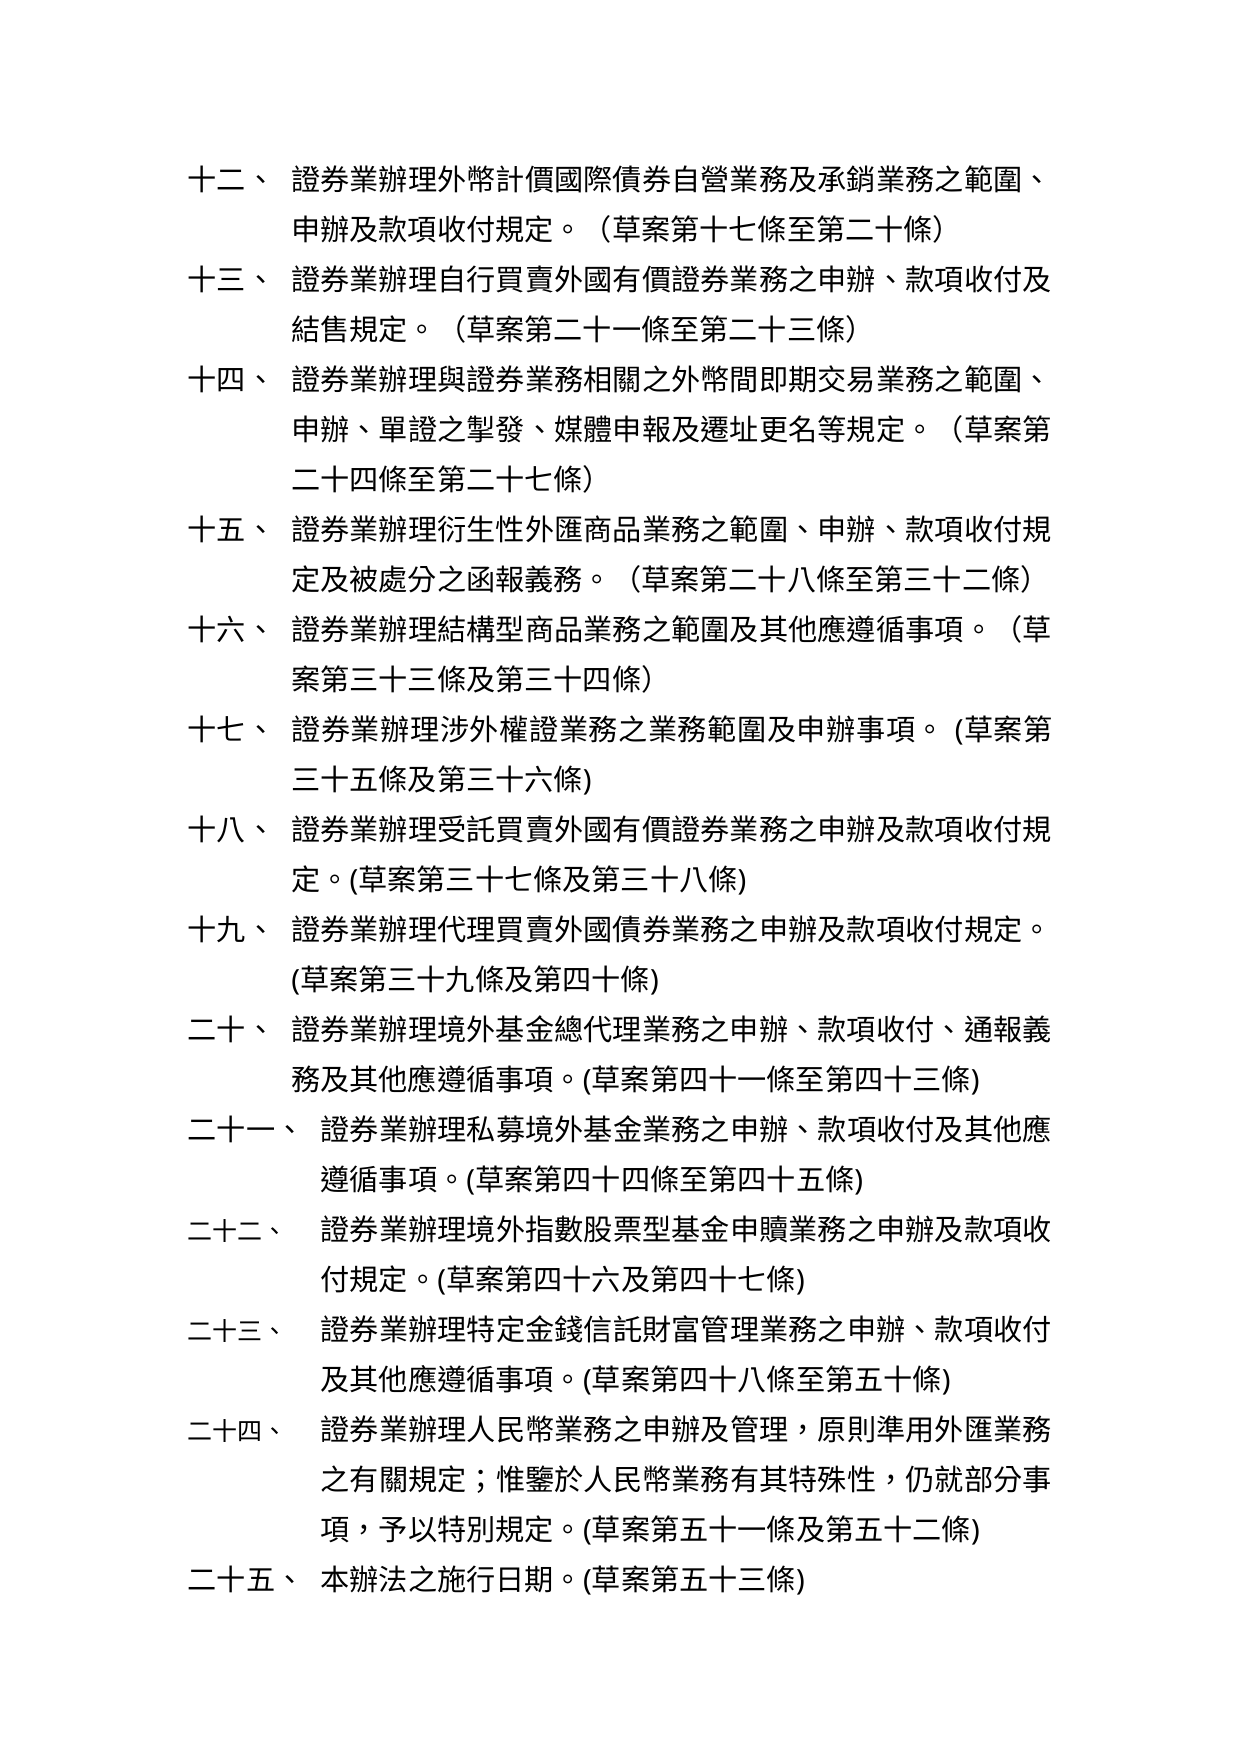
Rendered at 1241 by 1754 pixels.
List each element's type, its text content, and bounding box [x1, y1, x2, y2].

list 證券業辦理衍生性外匯商品業務之範圍、申辦、款項收付規定及被處分之函報義務。（草案第二十八條至第三十二條） [187, 500, 1053, 600]
list 證券業辦理涉外權證業務之業務範圍及申辦事項。 (草案第三十五條及第三十六條) [187, 700, 1053, 800]
list 證券業辦理結構型商品業務之範圍及其他應遵循事項。（草案第三十三條及第三十四條） [187, 600, 1053, 700]
list 證券業辦理私募境外基金業務之申辦、款項收付及其他應遵循事項。(草案第四十四條至第四十五條) [187, 1100, 1053, 1200]
list 證券業辦理與證券業務相關之外幣間即期交易業務之範圍、申辦、單證之掣發、媒體申報及遷址更名等規定。（草案第二十四條至第二十七條） [187, 350, 1053, 500]
list 證券業辦理受託買賣外國有價證券業務之申辦及款項收付規定。(草案第三十七條及第三十八條) [187, 800, 1053, 900]
list 本辦法之施行日期。(草案第五十三條) [187, 1550, 1053, 1600]
list 證券業辦理特定金錢信託財富管理業務之申辦、款項收付及其他應遵循事項。(草案第四十八條至第五十條) [187, 1300, 1053, 1400]
list 證券業辦理境外指數股票型基金申贖業務之申辦及款項收付規定。(草案第四十六及第四十七條) [187, 1200, 1053, 1300]
list 證券業辦理人民幣業務之申辦及管理，原則準用外匯業務之有關規定；惟鑒於人民幣業務有其特殊性，仍就部分事項，予以特別規定。(草案第五十一條及第五十二條) [187, 1400, 1053, 1550]
list 證券業辦理外幣計價國際債券自營業務及承銷業務之範圍、申辦及款項收付規定。（草案第十七條至第二十條） [187, 150, 1053, 250]
list 證券業辦理境外基金總代理業務之申辦、款項收付、通報義務及其他應遵循事項。(草案第四十一條至第四十三條) [187, 1000, 1053, 1100]
list 證券業辦理自行買賣外國有價證券業務之申辦、款項收付及結售規定。（草案第二十一條至第二十三條） [187, 250, 1053, 350]
list 證券業辦理代理買賣外國債券業務之申辦及款項收付規定。(草案第三十九條及第四十條) [187, 900, 1053, 1000]
